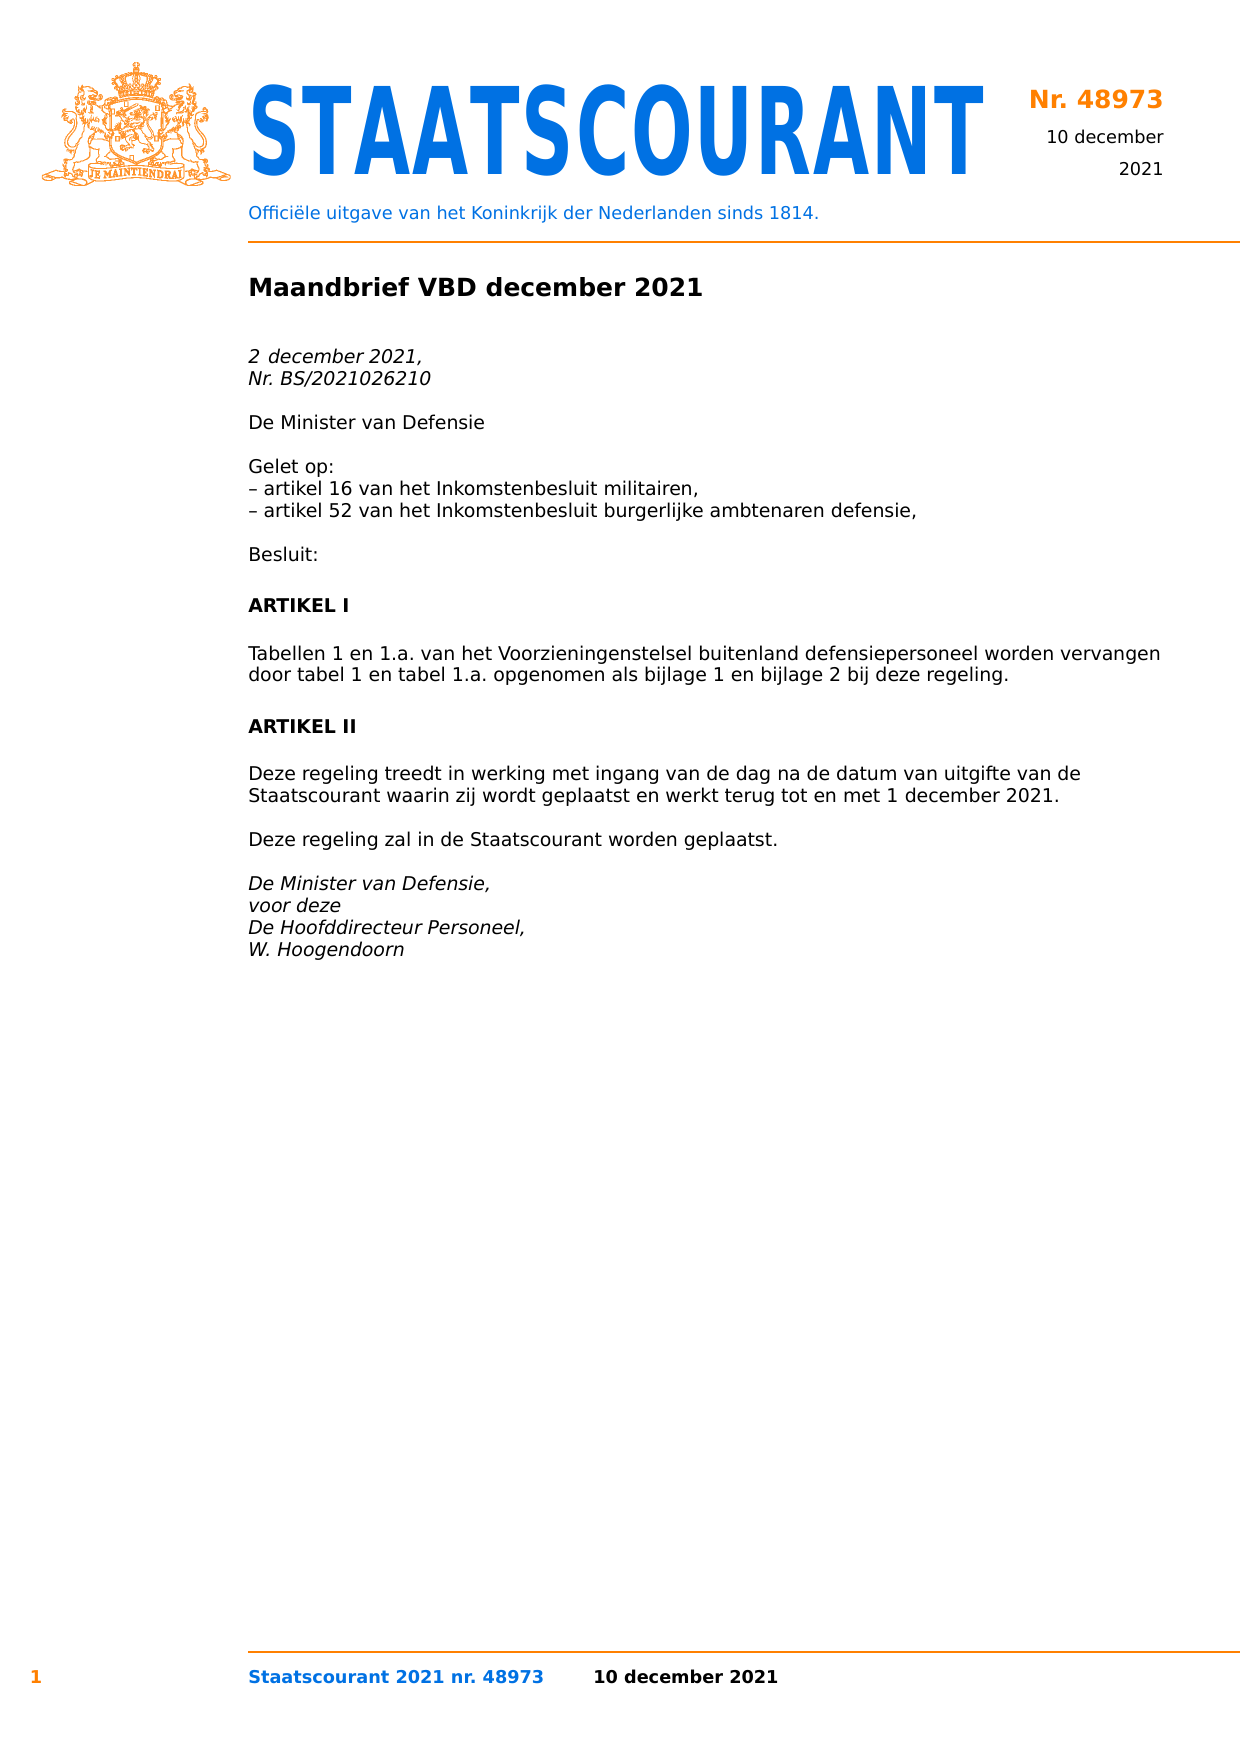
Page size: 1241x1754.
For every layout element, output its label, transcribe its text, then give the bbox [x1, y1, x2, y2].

text Nr. BS/2021026210 [248, 368, 1163, 390]
text 2 december 2021, [248, 346, 1163, 368]
text Gelet op: [248, 456, 1163, 478]
text – artikel 52 van het Inkomstenbesluit burgerlijke ambtenaren defensie, [248, 499, 1163, 522]
table_cell Officiële uitgave van het Koninkrijk der Nederlanden sinds 1814. [248, 203, 1240, 241]
text De Minister van Defensie [248, 412, 1163, 434]
text Deze regeling zal in de Staatscourant worden geplaatst. [248, 829, 1163, 851]
text Deze regeling treedt in werking met ingang van de dag na de datum van uitgifte van de Staatscourant waarin zij wordt geplaatst en werkt terug tot en met 1 december 2021. [248, 763, 1163, 807]
table_cell 10 december [998, 121, 1240, 153]
table_header STAATSCOURANT [248, 62, 998, 203]
subtitle Maandbrief VBD december 2021 [248, 273, 1163, 302]
text Besluit: [248, 543, 1163, 565]
text Tabellen 1 en 1.a. van het Voorzieningenstelsel buitenland defensiepersoneel worden vervangen door tabel 1 en tabel 1.a. opgenomen als bijlage 1 en bijlage 2 bij deze regeling. [248, 642, 1163, 686]
text – artikel 16 van het Inkomstenbesluit militairen, [248, 478, 1163, 499]
table_header Nr. 48973 [998, 62, 1240, 121]
table_header [25, 62, 248, 241]
table_cell 2021 [998, 153, 1240, 203]
subtitle ARTIKEL II [248, 716, 1163, 738]
text De Minister van Defensie, voor deze De Hoofddirecteur Personeel, W. Hoogendoorn [248, 873, 1163, 961]
subtitle ARTIKEL I [248, 595, 1163, 617]
picture [41, 62, 231, 186]
